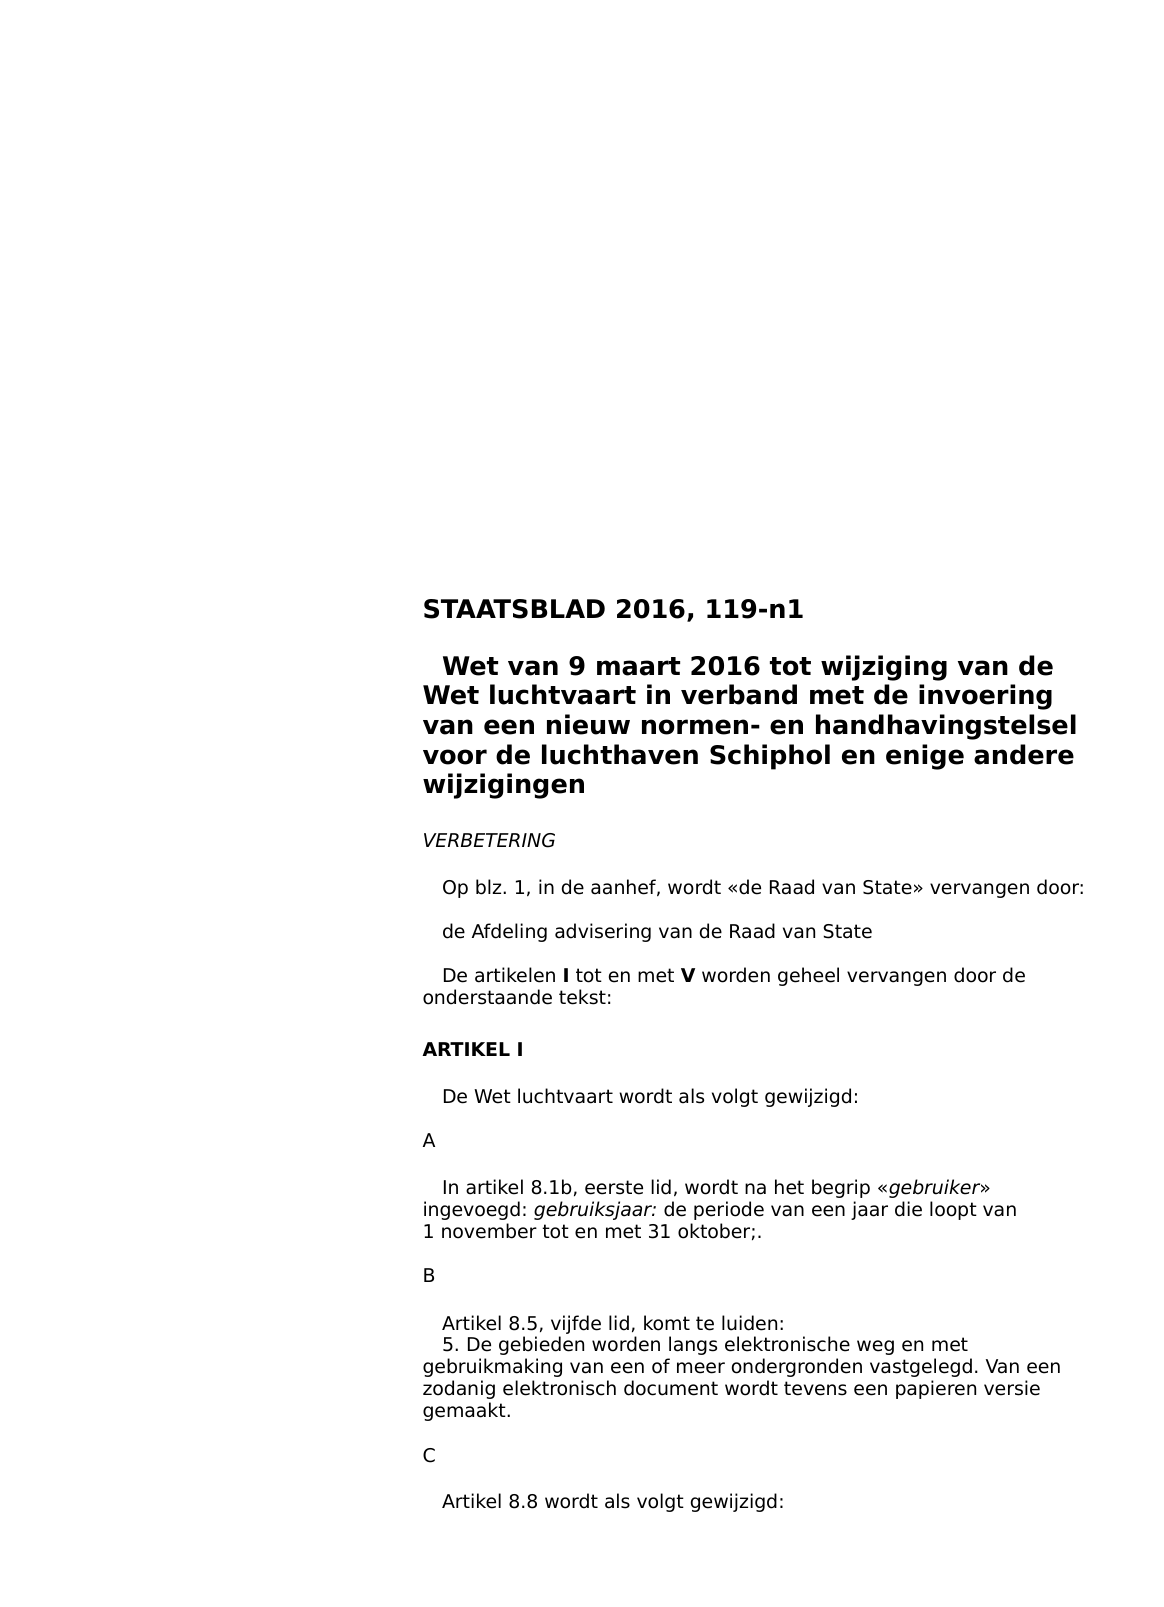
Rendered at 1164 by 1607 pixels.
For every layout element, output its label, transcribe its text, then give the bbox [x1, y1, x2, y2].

subtitle VERBETERING [422, 830, 1087, 852]
text Wet van 9 maart 2016 tot wijziging van de Wet luchtvaart in verband met de invoering van een nieuw normen- en handhavingstelsel voor de luchthaven Schiphol en enige andere wijzigingen [422, 651, 1087, 800]
subtitle A [422, 1130, 1087, 1152]
subtitle B [422, 1265, 1087, 1287]
text Artikel 8.8 wordt als volgt gewijzigd: [422, 1491, 1087, 1513]
text Artikel 8.5, vijfde lid, komt te luiden: [422, 1312, 1087, 1334]
subtitle STAATSBLAD 2016, 119-n1 [422, 595, 1087, 625]
subtitle ARTIKEL I [422, 1039, 1087, 1061]
text 5. De gebieden worden langs elektronische weg en met gebruikmaking van een of meer ondergronden vastgelegd. Van een zodanig elektronisch document wordt tevens een papieren versie gemaakt. [422, 1334, 1087, 1422]
text Op blz. 1, in de aanhef, wordt «de Raad van State» vervangen door: [422, 877, 1087, 899]
text de Afdeling advisering van de Raad van State [422, 921, 1087, 943]
subtitle C [422, 1444, 1087, 1466]
text De Wet luchtvaart wordt als volgt gewijzigd: [422, 1086, 1087, 1108]
text In artikel 8.1b, eerste lid, wordt na het begrip «gebruiker» ingevoegd: gebruiksjaar: de periode van een jaar die loopt van 1 november tot en met 31 oktober;. [422, 1177, 1087, 1243]
text De artikelen I tot en met V worden geheel vervangen door de onderstaande tekst: [422, 965, 1087, 1009]
